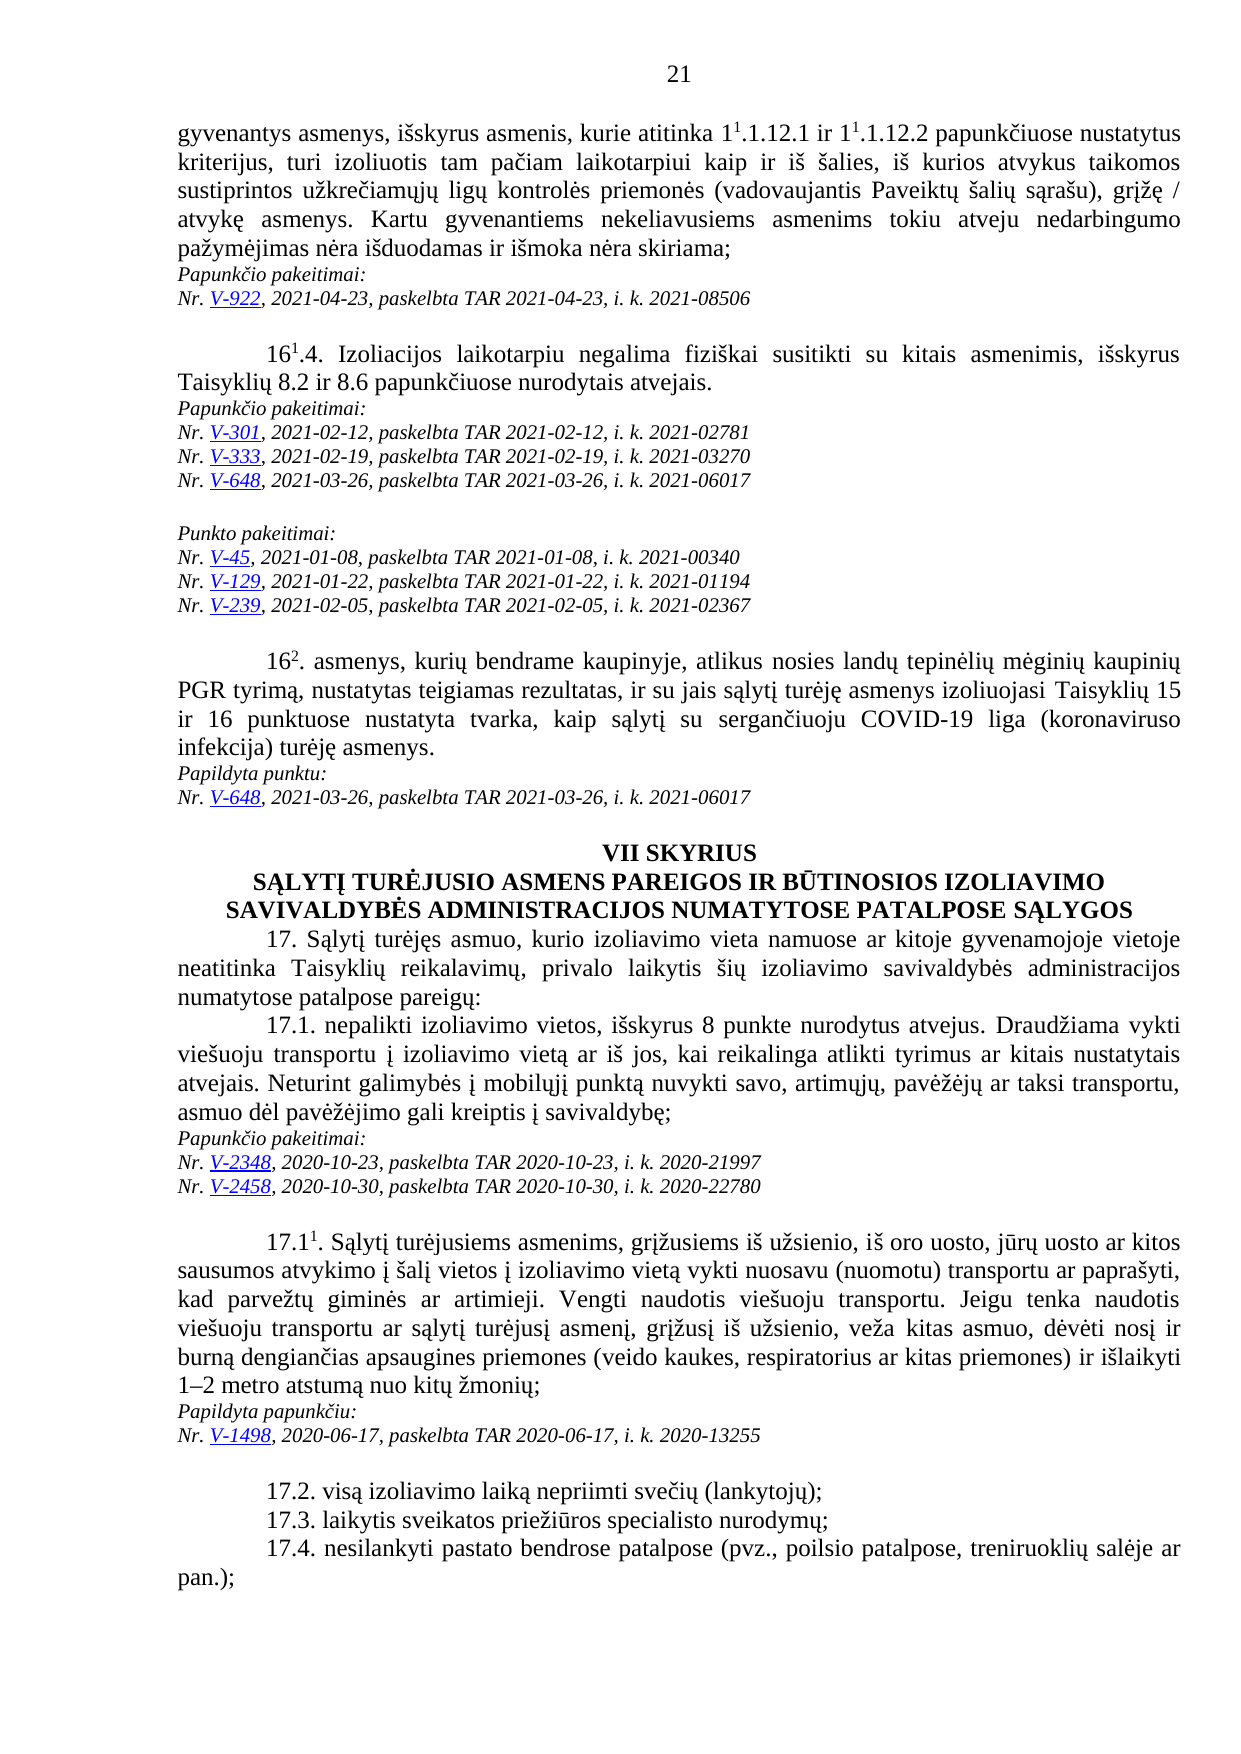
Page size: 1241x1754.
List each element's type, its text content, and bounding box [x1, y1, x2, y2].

text VII skyrius [177, 838, 1181, 867]
text 17.11. Sąlytį turėjusiems asmenims, grįžusiems iš užsienio, iš oro uosto, jūrų uosto ar kitos sausumos atvykimo į šalį vietos į izoliavimo vietą vykti nuosavu (nuomotu) transportu ar paprašyti, kad parvežtų giminės ar artimieji. Vengti naudotis viešuoju transportu. Jeigu tenka naudotis viešuoju transportu ar sąlytį turėjusį asmenį, grįžusį iš užsienio, veža kitas asmuo, dėvėti nosį ir burną dengiančias apsaugines priemones (veido kaukes, respiratorius ar kitas priemones) ir išlaikyti 1–2 metro atstumą nuo kitų žmonių; [177, 1227, 1181, 1399]
text Nr. V-1498, 2020-06-17, paskelbta TAR 2020-06-17, i. k. 2020-13255 [177, 1423, 1181, 1447]
text Nr. V-648, 2021-03-26, paskelbta TAR 2021-03-26, i. k. 2021-06017 [177, 785, 1181, 809]
text Nr. V-239, 2021-02-05, paskelbta TAR 2021-02-05, i. k. 2021-02367 [177, 593, 1181, 617]
text 17.4. nesilankyti pastato bendrose patalpose (pvz., poilsio patalpose, treniruoklių salėje ar pan.); [177, 1533, 1181, 1591]
text Nr. V-648, 2021-03-26, paskelbta TAR 2021-03-26, i. k. 2021-06017 [177, 468, 1181, 492]
text Punkto pakeitimai: [177, 521, 1181, 545]
text 17. Sąlytį turėjęs asmuo, kurio izoliavimo vieta namuose ar kitoje gyvenamojoje vietoje neatitinka Taisyklių reikalavimų, privalo laikytis šių izoliavimo savivaldybės administracijos numatytose patalpose pareigų: [177, 924, 1181, 1011]
text gyvenantys asmenys, išskyrus asmenis, kurie atitinka 11.1.12.1 ir 11.1.12.2 papunkčiuose nustatytus kriterijus, turi izoliuotis tam pačiam laikotarpiui kaip ir iš šalies, iš kurios atvykus taikomos sustiprintos užkrečiamųjų ligų kontrolės priemonės (vadovaujantis Paveiktų šalių sąrašu), grįžę / atvykę asmenys. Kartu gyvenantiems nekeliavusiems asmenims tokiu atveju nedarbingumo pažymėjimas nėra išduodamas ir išmoka nėra skiriama; [177, 118, 1181, 262]
text sąlytį turėjusio asmens pareigos IR BŪTINOSIOS IZOLIAVIMO savivaldybės administracijos NUMATYTOSE patalpose SĄLYGOS [177, 867, 1181, 924]
text Papunkčio pakeitimai: [177, 262, 1181, 286]
text Nr. V-2458, 2020-10-30, paskelbta TAR 2020-10-30, i. k. 2020-22780 [177, 1174, 1181, 1198]
text 162. asmenys, kurių bendrame kaupinyje, atlikus nosies landų tepinėlių mėginių kaupinių PGR tyrimą, nustatytas teigiamas rezultatas, ir su jais sąlytį turėję asmenys izoliuojasi Taisyklių 15 ir 16 punktuose nustatyta tvarka, kaip sąlytį su sergančiuoju COVID-19 liga (koronaviruso infekcija) turėję asmenys. [177, 646, 1181, 761]
text 17.3. laikytis sveikatos priežiūros specialisto nurodymų; [177, 1505, 1181, 1533]
text Nr. V-2348, 2020-10-23, paskelbta TAR 2020-10-23, i. k. 2020-21997 [177, 1150, 1181, 1174]
text Papunkčio pakeitimai: [177, 396, 1181, 420]
text Papildyta punktu: [177, 761, 1181, 785]
text Nr. V-301, 2021-02-12, paskelbta TAR 2021-02-12, i. k. 2021-02781 [177, 420, 1181, 444]
text Nr. V-922, 2021-04-23, paskelbta TAR 2021-04-23, i. k. 2021-08506 [177, 286, 1181, 310]
text 17.1. nepalikti izoliavimo vietos, išskyrus 8 punkte nurodytus atvejus. Draudžiama vykti viešuoju transportu į izoliavimo vietą ar iš jos, kai reikalinga atlikti tyrimus ar kitais nustatytais atvejais. Neturint galimybės į mobilųjį punktą nuvykti savo, artimųjų, pavėžėjų ar taksi transportu, asmuo dėl pavėžėjimo gali kreiptis į savivaldybę; [177, 1011, 1181, 1126]
text 17.2. visą izoliavimo laiką nepriimti svečių (lankytojų); [177, 1476, 1181, 1505]
text Nr. V-45, 2021-01-08, paskelbta TAR 2021-01-08, i. k. 2021-00340 [177, 545, 1181, 569]
text Nr. V-333, 2021-02-19, paskelbta TAR 2021-02-19, i. k. 2021-03270 [177, 444, 1181, 468]
text Nr. V-129, 2021-01-22, paskelbta TAR 2021-01-22, i. k. 2021-01194 [177, 569, 1181, 593]
text Papunkčio pakeitimai: [177, 1126, 1181, 1150]
text 161.4. Izoliacijos laikotarpiu negalima fiziškai susitikti su kitais asmenimis, išskyrus Taisyklių 8.2 ir 8.6 papunkčiuose nurodytais atvejais. [177, 339, 1181, 396]
text Papildyta papunkčiu: [177, 1399, 1181, 1423]
